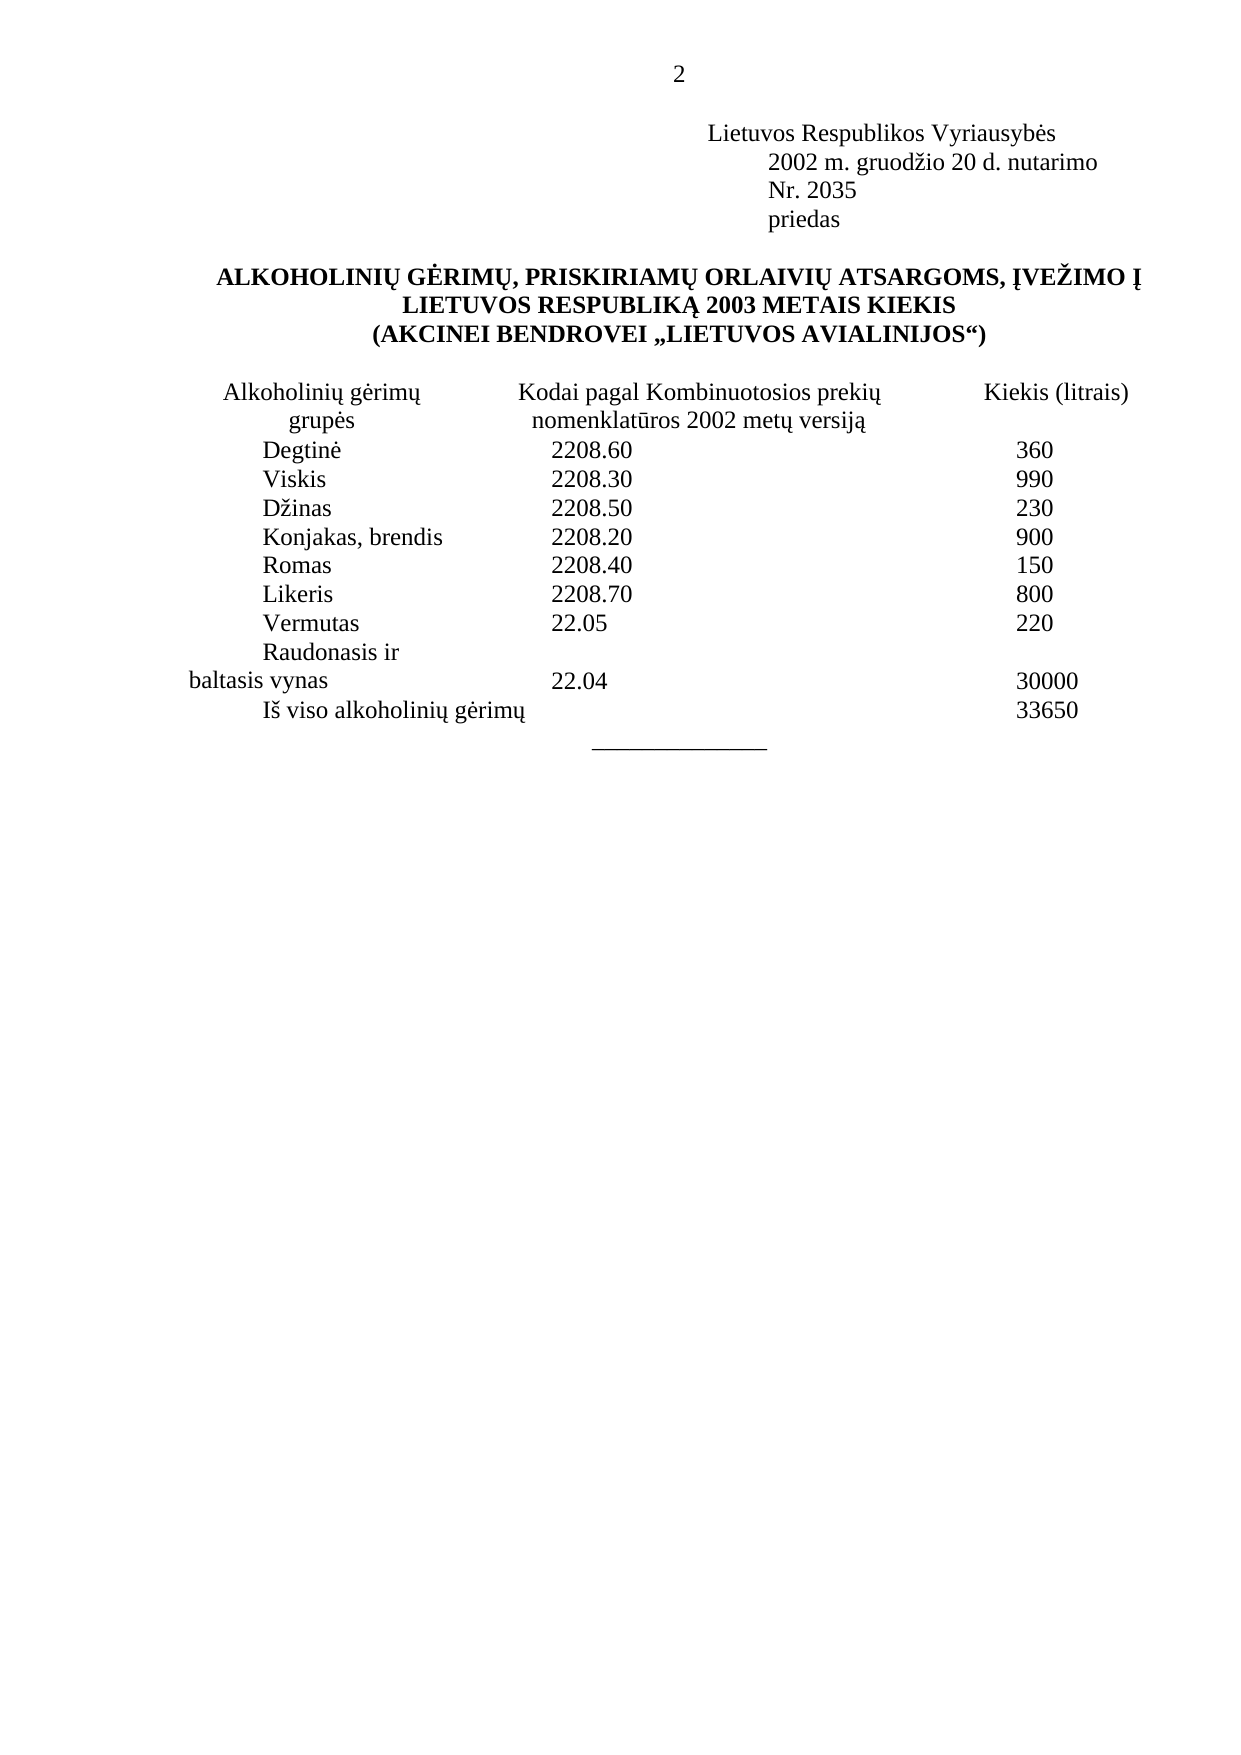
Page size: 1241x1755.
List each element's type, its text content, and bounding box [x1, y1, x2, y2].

table_cell 360 [931, 435, 1181, 464]
text ALKOHOLINIŲ GĖRIMŲ, PRISKIRIAMŲ ORLAIVIŲ ATSARGOMS, ĮVEŽIMO Į [177, 262, 1181, 291]
table_cell 990 [931, 464, 1181, 493]
text Lietuvos Respublikos Vyriausybės [447, 118, 1181, 147]
table_cell 150 [931, 550, 1181, 579]
table_cell Džinas [177, 493, 466, 522]
table_cell Iš viso alkoholinių gėrimų [177, 695, 931, 724]
text LIETUVOS RESPUBLIKĄ 2003 METAIS KIEKIS [177, 291, 1181, 319]
table_cell Likeris [177, 579, 466, 608]
table_cell 33650 [931, 695, 1181, 724]
table_cell 2208.70 [466, 579, 931, 608]
table_cell Romas [177, 550, 466, 579]
table_cell 2208.60 [466, 435, 931, 464]
table_cell 2208.40 [466, 550, 931, 579]
text ______________ [177, 724, 1181, 752]
table_cell 22.04 [466, 637, 931, 695]
table_cell Vermutas [177, 608, 466, 637]
table_cell Konjakas, brendis [177, 522, 466, 550]
table_cell 800 [931, 579, 1181, 608]
table_cell 2208.20 [466, 522, 931, 550]
table_cell 22.05 [466, 608, 931, 637]
table_header Kiekis (litrais) [931, 377, 1181, 435]
text priedas [177, 204, 1181, 233]
table_cell Degtinė [177, 435, 466, 464]
table_cell 230 [931, 493, 1181, 522]
table_header Kodai pagal Kombinuotosios prekių nomenklatūros 2002 metų versiją [466, 377, 931, 435]
table_header Alkoholinių gėrimų grupės [177, 377, 466, 435]
table_cell 220 [931, 608, 1181, 637]
text Nr. 2035 [177, 176, 1181, 204]
table_cell 2208.50 [466, 493, 931, 522]
table_cell 30000 [931, 637, 1181, 695]
table_cell Viskis [177, 464, 466, 493]
table_cell Raudonasis ir baltasis vynas [177, 637, 466, 695]
text (AKCINEI BENDROVEI „LIETUVOS AVIALINIJOS“) [177, 319, 1181, 348]
table_cell 900 [931, 522, 1181, 550]
table_cell 2208.30 [466, 464, 931, 493]
text 2002 m. gruodžio 20 d. nutarimo [177, 147, 1181, 176]
